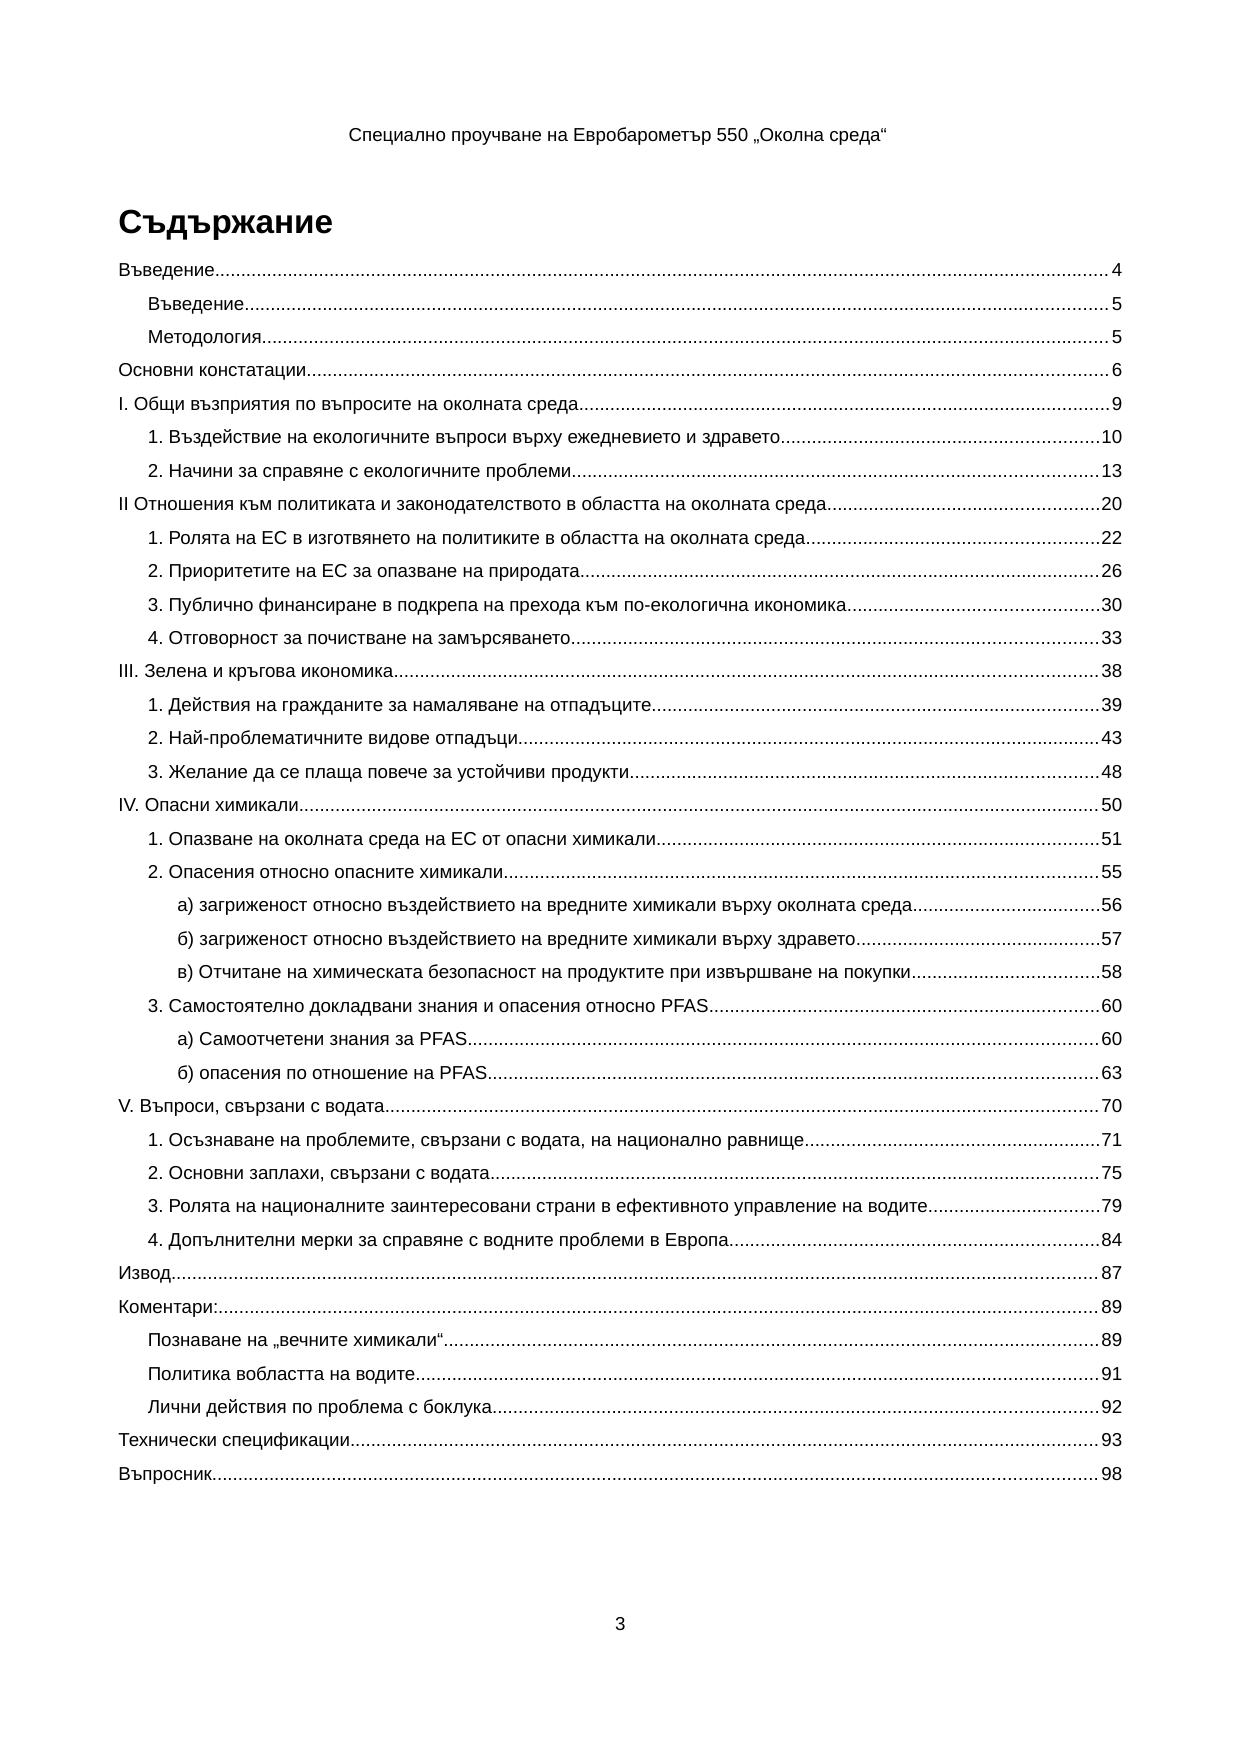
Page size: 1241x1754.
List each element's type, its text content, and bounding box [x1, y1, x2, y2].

text 1. Въздействие на екологичните въпроси върху ежедневието и здравето 10 [148, 426, 1122, 448]
text Въведение 5 [148, 292, 1122, 314]
text 2. Опасения относно опасните химикали 55 [148, 861, 1122, 882]
text Коментари: 89 [118, 1296, 1122, 1317]
text 1. Опазване на околната среда на ЕС от опасни химикали 51 [148, 827, 1122, 849]
text в) Отчитане на химическата безопасност на продуктите при извършване на покупки 58 [177, 961, 1122, 983]
text а) загриженост относно въздействието на вредните химикали върху околната среда 56 [177, 894, 1122, 916]
text Познаване на „вечните химикали“ 89 [148, 1329, 1122, 1351]
text Лични действия по проблема с боклука 92 [148, 1396, 1122, 1417]
text 4. Допълнителни мерки за справяне с водните проблеми в Европа 84 [148, 1229, 1122, 1250]
text Въпросник 98 [118, 1463, 1122, 1484]
text III. Зелена и кръгова икономика 38 [118, 660, 1122, 682]
text Извод 87 [118, 1262, 1122, 1284]
text I. Общи възприятия по въпросите на околната среда 9 [118, 393, 1122, 414]
text б) опасения по отношение на PFAS 63 [177, 1061, 1122, 1083]
text 3. Желание да се плаща повече за устойчиви продукти 48 [148, 761, 1122, 782]
text II Отношения към политиката и законодателството в областта на околната среда 20 [118, 493, 1122, 514]
text 2. Основни заплахи, свързани с водата 75 [148, 1162, 1122, 1183]
text 2. Най-проблематичните видове отпадъци 43 [148, 727, 1122, 749]
text 3. Ролята на националните заинтересовани страни в ефективното управление на водите 79 [148, 1195, 1122, 1217]
text 4. Отговорност за почистване на замърсяването 33 [148, 627, 1122, 648]
text 3. Публично финансиране в подкрепа на прехода към по-екологична икономика 30 [148, 593, 1122, 615]
text 1. Ролята на ЕС в изготвянето на политиките в областта на околната среда 22 [148, 526, 1122, 548]
text б) загриженост относно въздействието на вредните химикали върху здравето 57 [177, 928, 1122, 949]
text 1. Действия на гражданите за намаляване на отпадъците 39 [148, 694, 1122, 715]
subtitle Съдържание [118, 202, 1122, 241]
text 2. Начини за справяне с екологичните проблеми 13 [148, 459, 1122, 481]
text IV. Опасни химикали 50 [118, 794, 1122, 816]
text V. Въпроси, свързани с водата 70 [118, 1095, 1122, 1116]
text Методология 5 [148, 326, 1122, 347]
text Технически спецификации 93 [118, 1429, 1122, 1451]
text Политика вобластта на водите 91 [148, 1362, 1122, 1384]
text Въведение 4 [118, 259, 1122, 281]
text Основни констатации 6 [118, 359, 1122, 381]
text 1. Осъзнаване на проблемите, свързани с водата, на национално равнище 71 [148, 1128, 1122, 1150]
text 3. Самостоятелно докладвани знания и опасения относно PFAS 60 [148, 994, 1122, 1016]
text а) Самоотчетени знания за PFAS 60 [177, 1028, 1122, 1049]
text 2. Приоритетите на ЕС за опазване на природата 26 [148, 560, 1122, 581]
